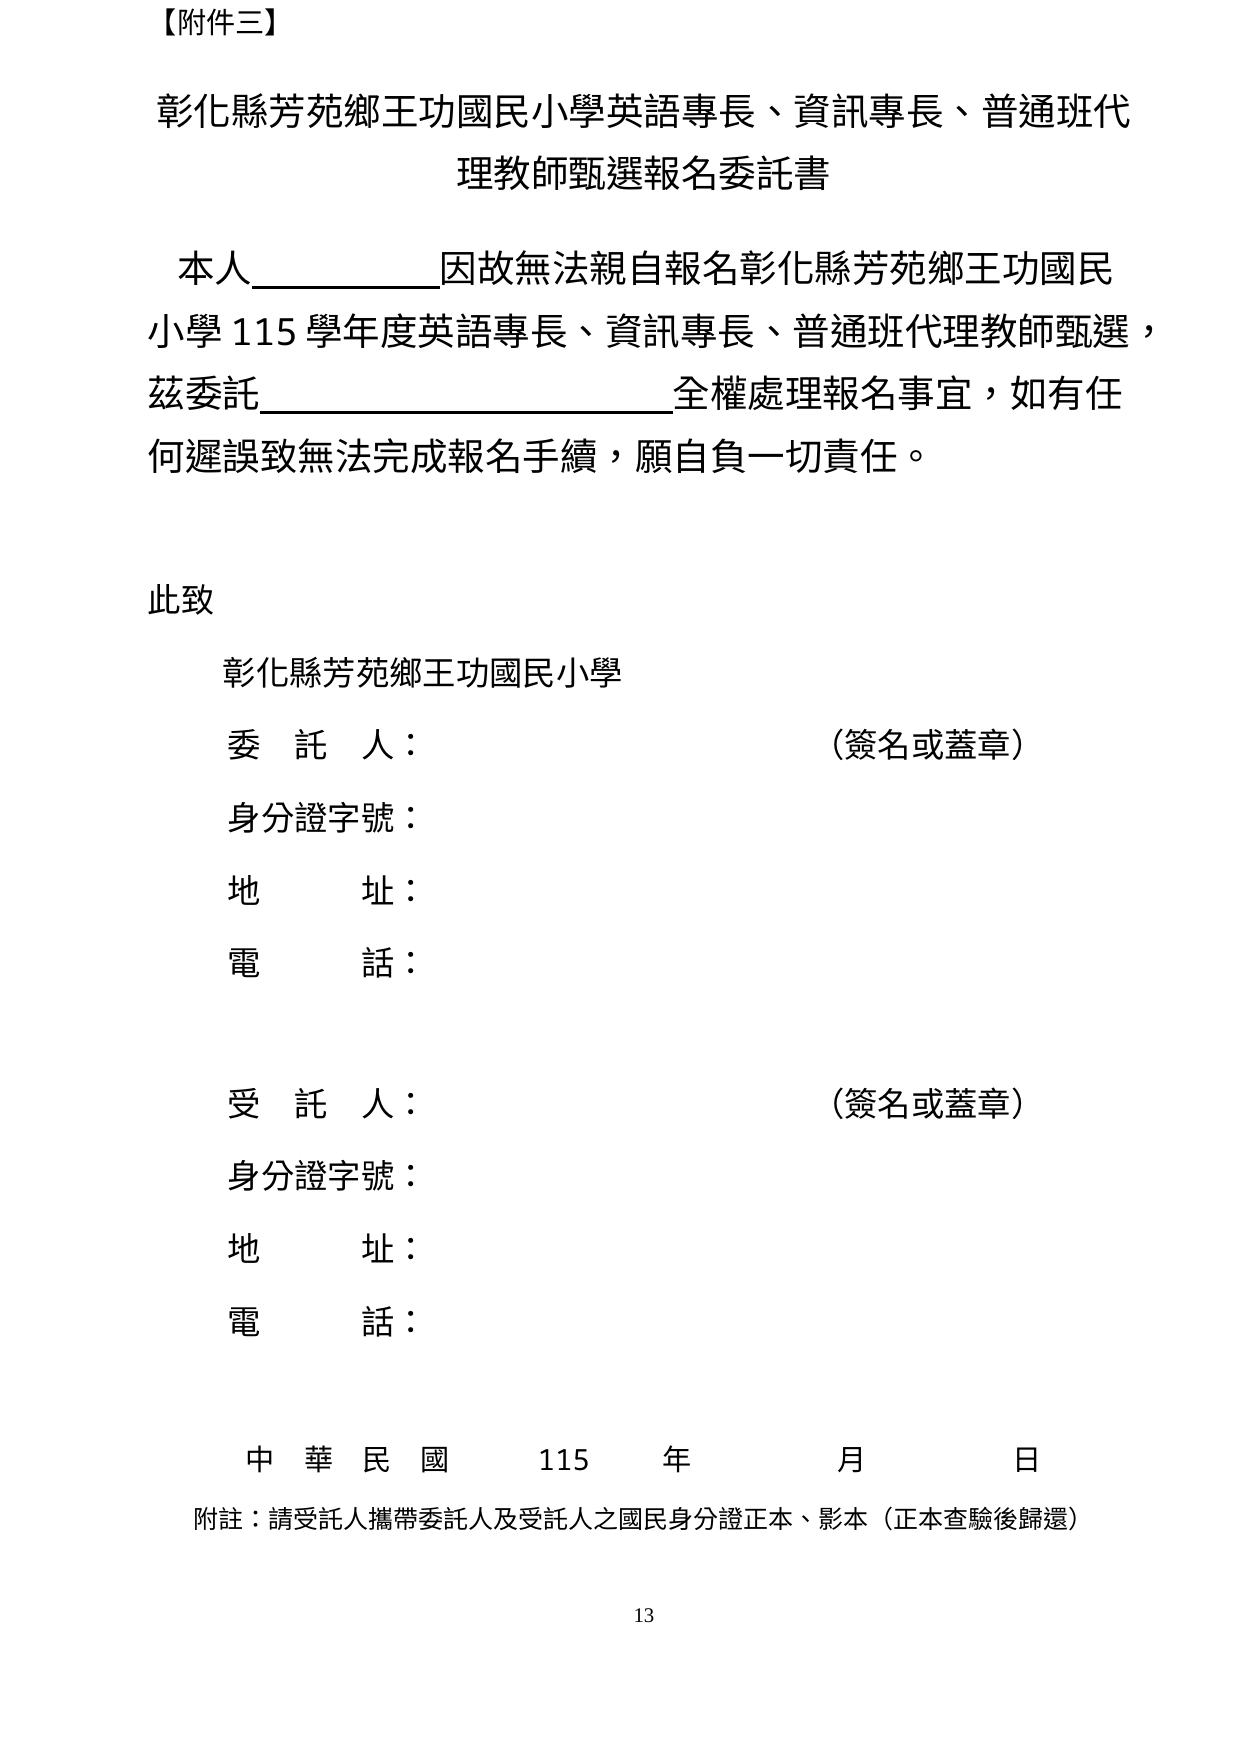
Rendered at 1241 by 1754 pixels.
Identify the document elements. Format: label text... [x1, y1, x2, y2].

text 中 華 民 國 115 年 月 日 [148, 1436, 1140, 1479]
text 此致 [148, 574, 1140, 622]
text 地 址： [148, 1223, 1140, 1271]
text 身分證字號： [148, 1150, 1140, 1199]
text 委 託 人： （簽名或蓋章） [148, 719, 1140, 768]
text 身分證字號： [148, 792, 1140, 840]
text 地 址： [148, 864, 1140, 913]
text 彰化縣芳苑鄉王功國民小學英語專長、資訊專長、普通班代理教師甄選報名委託書 [148, 82, 1140, 199]
text 【附件三】 [148, 0, 1140, 42]
text 附註：請受託人攜帶委託人及受託人之國民身分證正本、影本（正本查驗後歸還） [148, 1500, 1140, 1536]
text 本人 因故無法親自報名彰化縣芳苑鄉王功國民小學115學年度英語專長、資訊專長、普通班代理教師甄選，茲委託 全權處理報名事宜，如有任何遲誤致無法完成報名手續，願自負一切責任。 [148, 239, 1140, 481]
text 受 託 人： （簽名或蓋章） [148, 1078, 1140, 1126]
text 電 話： [148, 1296, 1140, 1344]
text 電 話： [148, 937, 1140, 985]
text 彰化縣芳苑鄉王功國民小學 [148, 647, 1140, 695]
